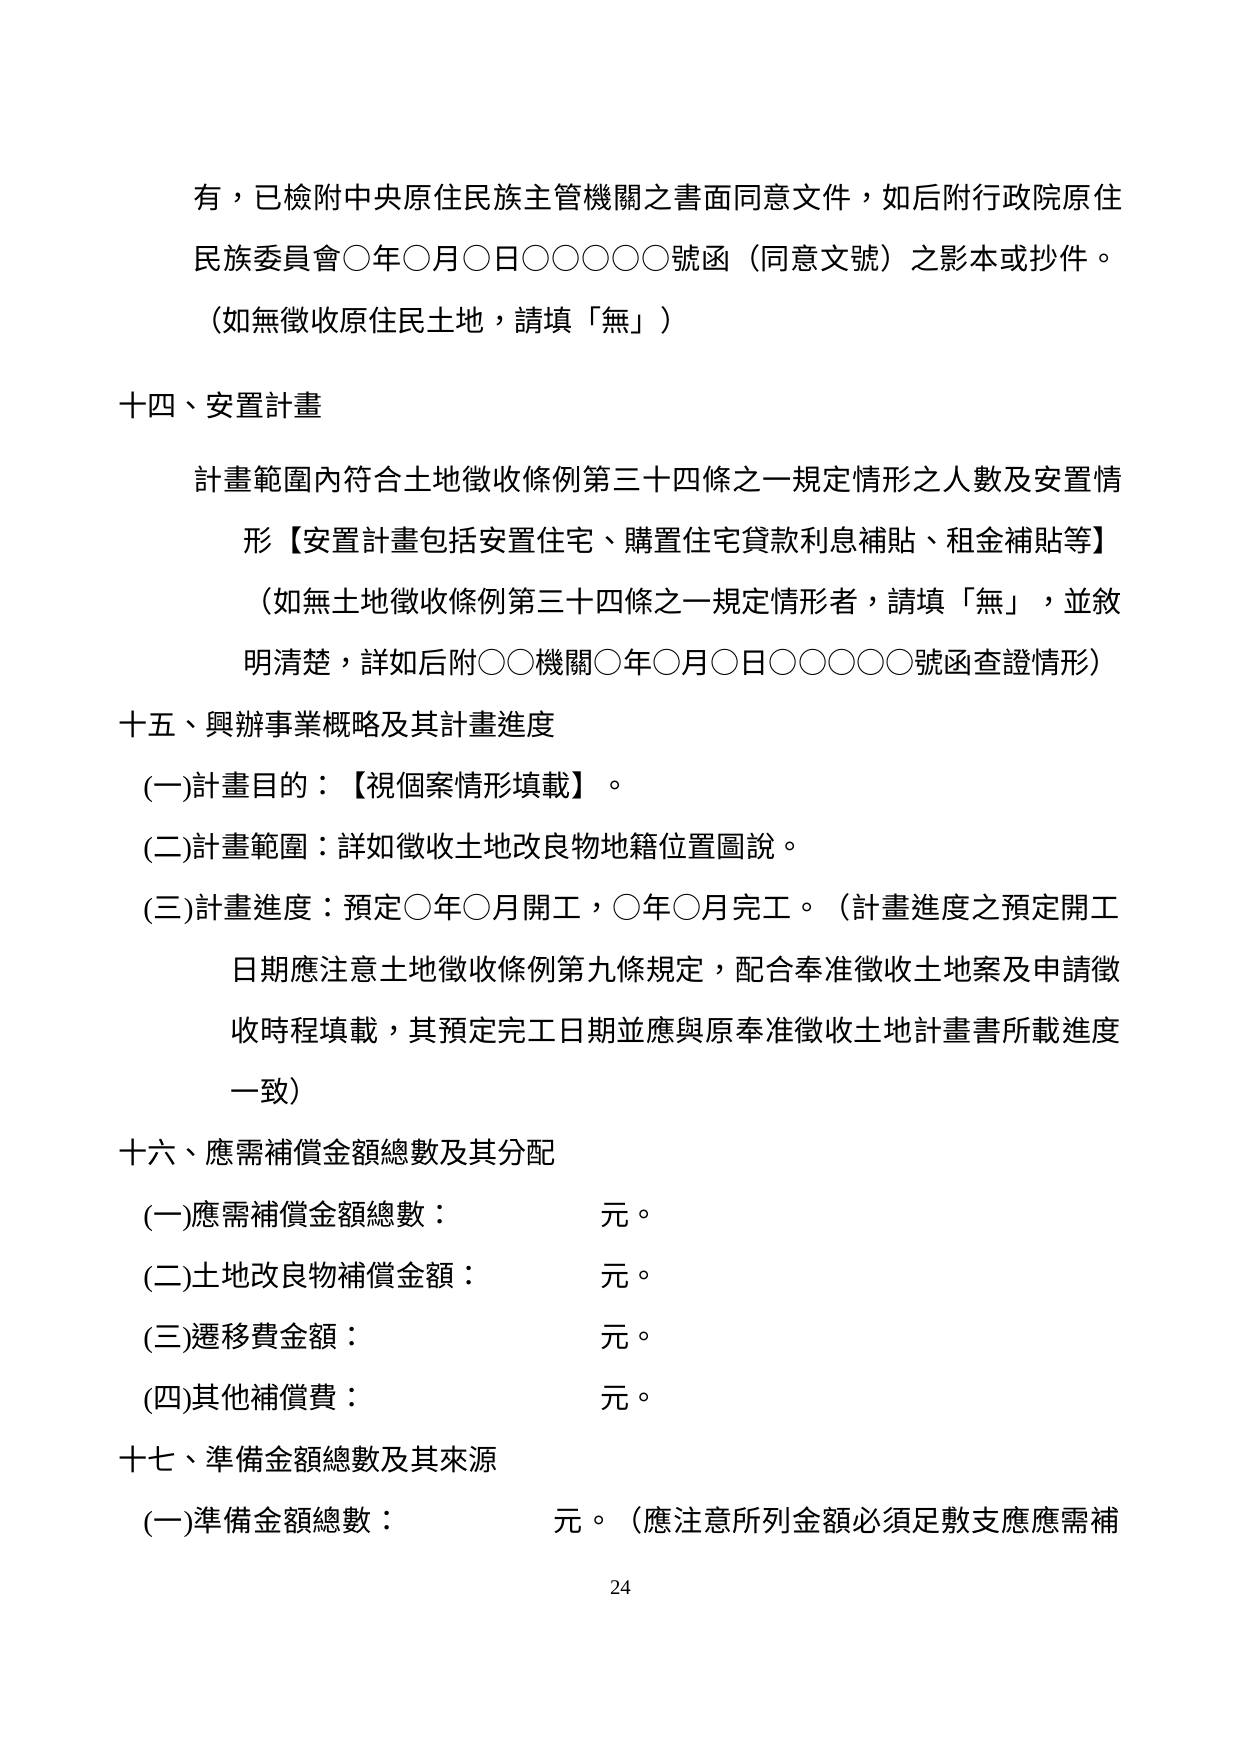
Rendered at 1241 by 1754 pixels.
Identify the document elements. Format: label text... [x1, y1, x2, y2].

text (一)準備金額總數： 元。（應注意所列金額必須足敷支應應需補 [143, 1497, 1122, 1540]
text (二)土地改良物補償金額： 元。 [143, 1252, 1122, 1295]
text (二)計畫範圍：詳如徵收土地改良物地籍位置圖說。 [143, 824, 1122, 866]
text (一)應需補償金額總數： 元。 [143, 1191, 1122, 1233]
text (三)計畫進度：預定○年○月開工，○年○月完工。（計畫進度之預定開工日期應注意土地徵收條例第九條規定，配合奉准徵收土地案及申請徵收時程填載，其預定完工日期並應與原奉准徵收土地計畫書所載進度一致） [143, 885, 1122, 1111]
text 十四、安置計畫 [118, 362, 1122, 425]
text 有，已檢附中央原住民族主管機關之書面同意文件，如后附行政院原住民族委員會○年○月○日○○○○○號函（同意文號）之影本或抄件。（如無徵收原住民土地，請填「無」） [193, 175, 1122, 339]
text 十六、應需補償金額總數及其分配 [118, 1130, 1122, 1172]
text 計畫範圍內符合土地徵收條例第三十四條之一規定情形之人數及安置情形【安置計畫包括安置住宅、購置住宅貸款利息補貼、租金補貼等】（如無土地徵收條例第三十四條之一規定情形者，請填「無」，並敘明清楚，詳如后附○○機關○年○月○日○○○○○號函查證情形） [193, 456, 1122, 682]
text 十五、興辦事業概略及其計畫進度 [118, 701, 1122, 743]
text 十七、準備金額總數及其來源 [118, 1436, 1122, 1478]
text (一)計畫目的：【視個案情形填載】。 [143, 762, 1122, 805]
text (三)遷移費金額： 元。 [143, 1314, 1122, 1356]
text (四)其他補償費： 元。 [143, 1375, 1122, 1417]
